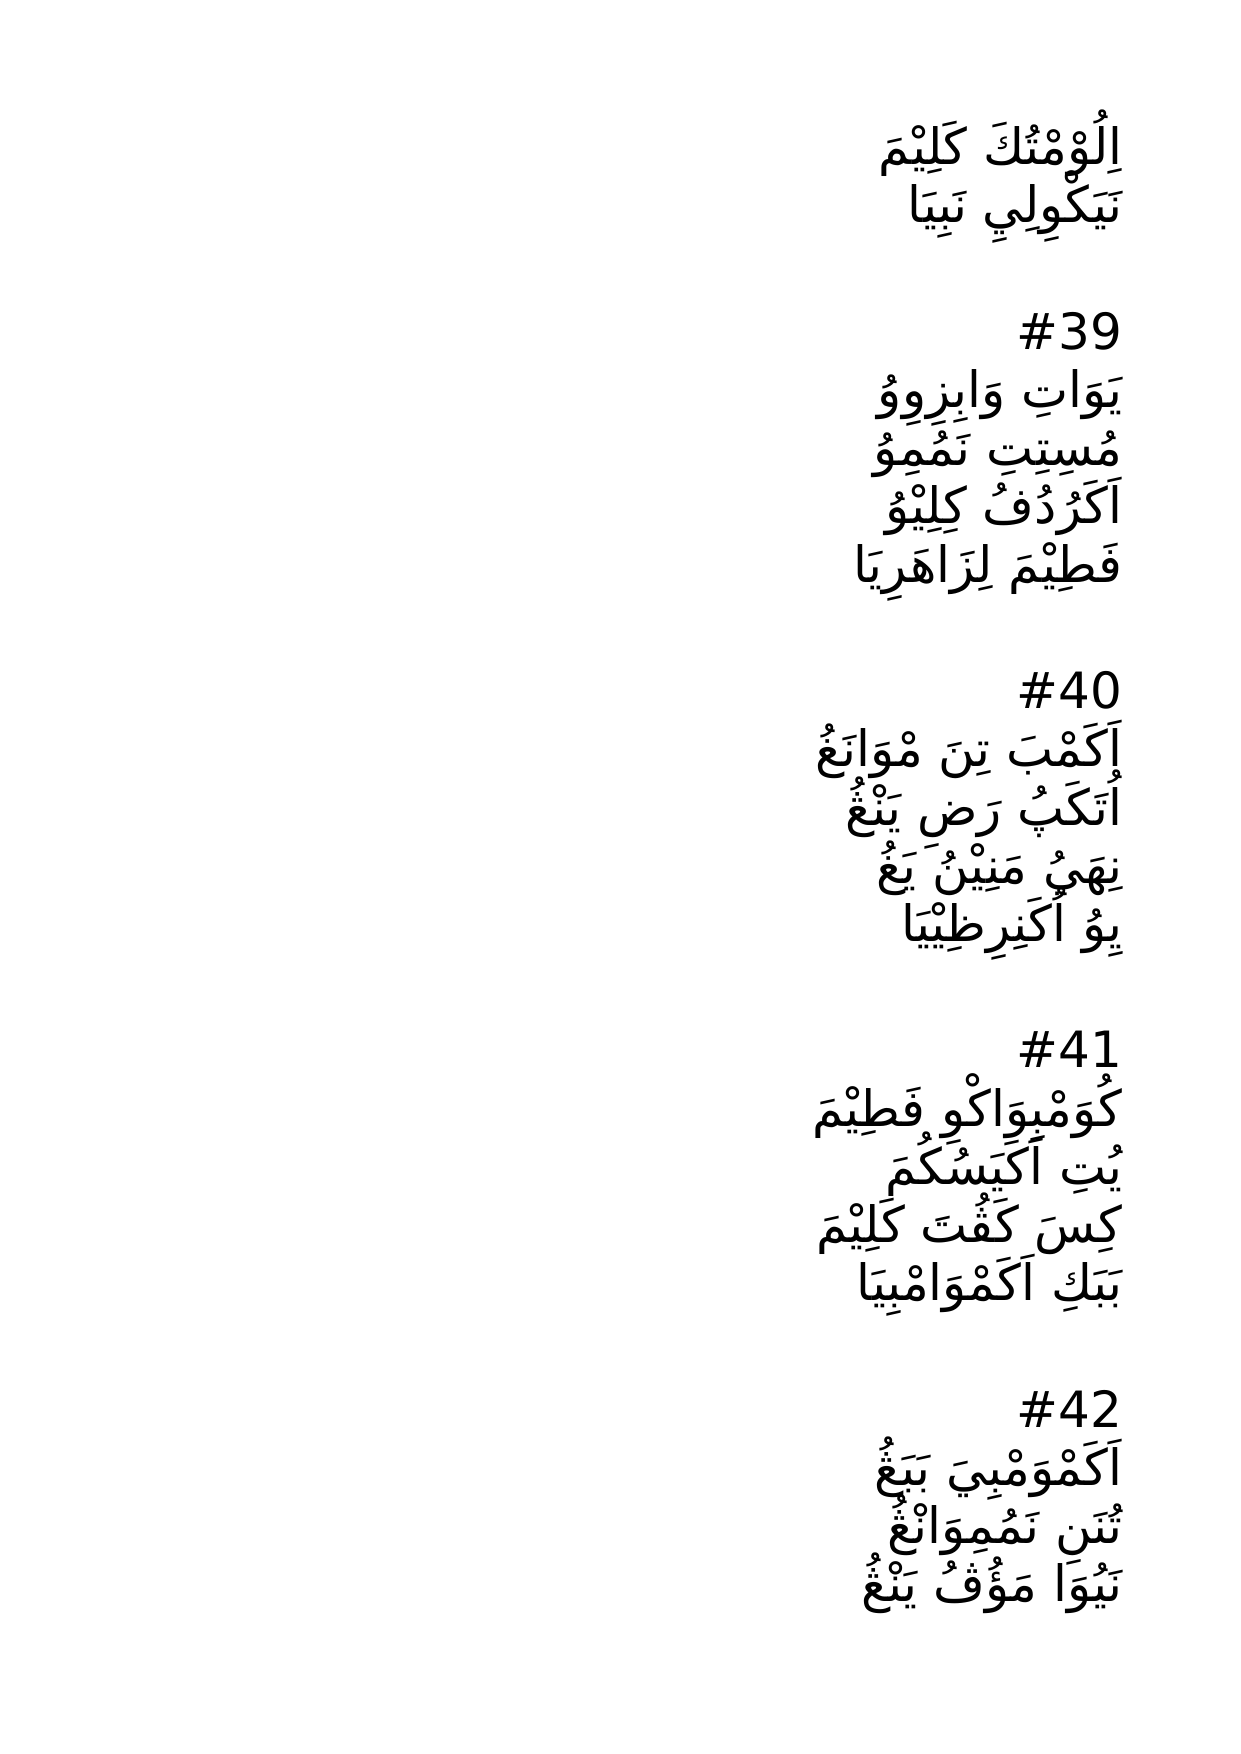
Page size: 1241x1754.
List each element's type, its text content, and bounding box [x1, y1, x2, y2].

text اُتَكَپُ رَضِ يَنْڠُ [118, 778, 1122, 837]
text #39 [118, 303, 1122, 361]
text يَوَاتِ وَابِزِوِوُ [118, 361, 1122, 419]
text نَيَكْوِلِيِ نَبِيَا [118, 176, 1122, 234]
text #42 [118, 1381, 1122, 1439]
text كِسَ كَڤُتَ كَلِيْمَ [118, 1196, 1122, 1254]
text بَبَكِ اَكَمْوَامْبِيَا [118, 1254, 1122, 1312]
text اَكَمْبَ تِنَ مْوَانَغُ [118, 720, 1122, 778]
text مُسِتِتِ نَمُمِوُ [118, 419, 1122, 477]
text يِوُ اُكَنِرِظِيْيَا [118, 895, 1122, 953]
text تُنَنِ نَمُمِوَانْڠُ [118, 1497, 1122, 1555]
text #41 [118, 1021, 1122, 1079]
text #40 [118, 662, 1122, 720]
text اَكَمْوَمْبِيَ بَبَڠُ [118, 1439, 1122, 1497]
text كُوَمْبِوَاكْوِ فَطِيْمَ [118, 1079, 1122, 1138]
text يُتِ اَكَيَسُكُمَ [118, 1138, 1122, 1196]
text نِهَيُ مَنِيْنُ يَغُ [118, 837, 1122, 895]
text فَطِيْمَ لِزَاهَرِيَا [118, 536, 1122, 594]
text اَكَرُدُفُ كِلِيْوُ [118, 477, 1122, 536]
text نَيُوَا مَؤُڤُ يَنْڠُ [118, 1555, 1122, 1613]
text اِلُوْمْتُكَ كَلِيْمَ [118, 118, 1122, 176]
